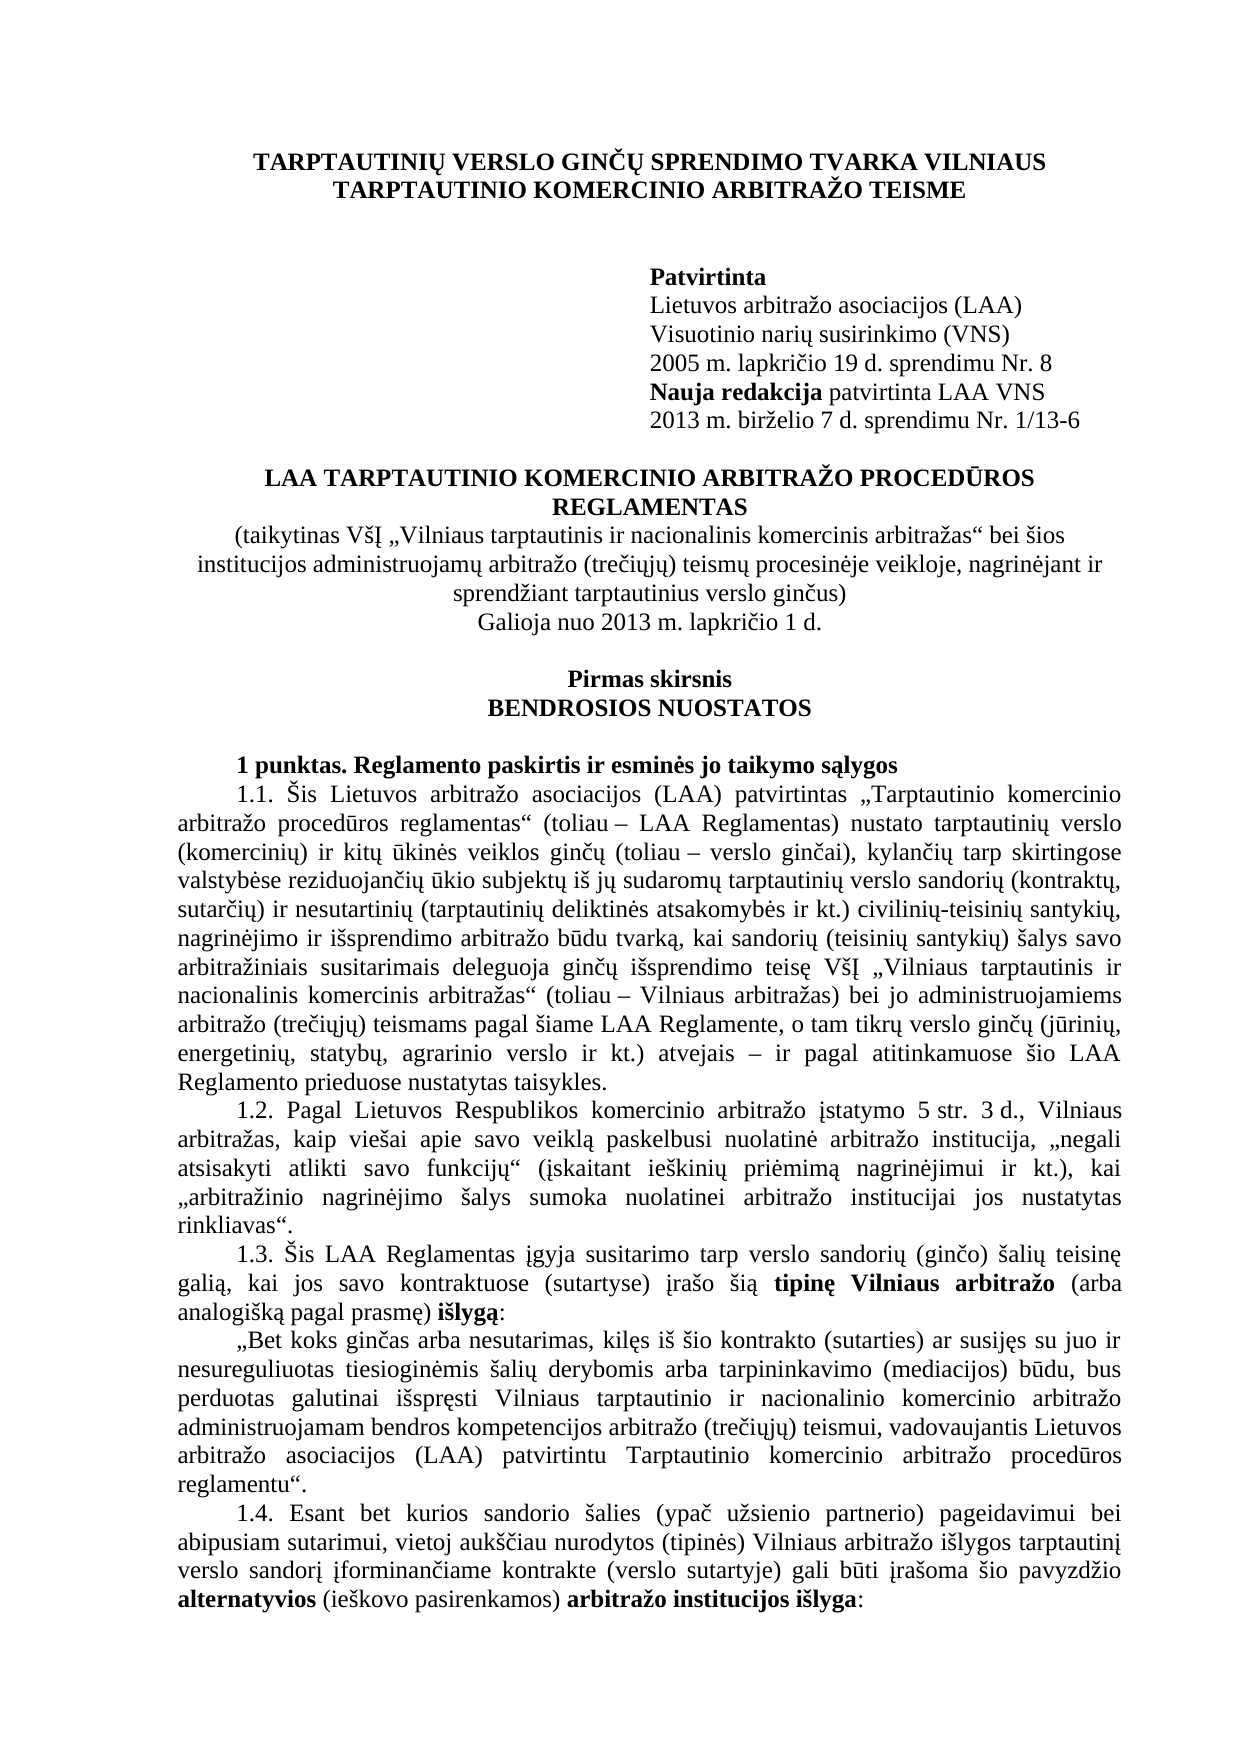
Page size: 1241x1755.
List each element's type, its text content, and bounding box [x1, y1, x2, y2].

text Patvirtinta [649, 262, 1122, 291]
text 2005 m. lapkričio 19 d. sprendimu Nr. 8 [649, 348, 1122, 377]
text 2013 m. birželio 7 d. sprendimu Nr. 1/13-6 [649, 406, 1122, 434]
text Nauja redakcija patvirtinta LAA VNS [649, 377, 1122, 406]
text Visuotinio narių susirinkimo (VNS) [649, 319, 1122, 348]
text BENDROSIOS NUOSTATOS [177, 693, 1122, 722]
text LAA TARPTAUTINIO KOMERCINIO ARBITRAŽO PROCEDŪROS [177, 463, 1122, 492]
text Pirmas skirsnis [177, 664, 1122, 693]
text 1.3. Šis LAA Reglamentas įgyja susitarimo tarp verslo sandorių (ginčo) šalių teisinę galią, kai jos savo kontraktuose (sutartyse) įrašo šią tipinę Vilniaus arbitražo (arba analogišką pagal prasmę) išlygą: [177, 1239, 1122, 1326]
text 1 punktas. Reglamento paskirtis ir esminės jo taikymo sąlygos [177, 751, 1122, 779]
text (taikytinas VšĮ „Vilniaus tarptautinis ir nacionalinis komercinis arbitražas“ bei šios institucijos administruojamų arbitražo (trečiųjų) teismų procesinėje veikloje, nagrinėjant ir sprendžiant tarptautinius verslo ginčus) [177, 521, 1122, 607]
text 1.4. Esant bet kurios sandorio šalies (ypač užsienio partnerio) pageidavimui bei abipusiam sutarimui, vietoj aukščiau nurodytos (tipinės) Vilniaus arbitražo išlygos tarptautinį verslo sandorį įforminančiame kontrakte (verslo sutartyje) gali būti įrašoma šio pavyzdžio alternatyvios (ieškovo pasirenkamos) arbitražo institucijos išlyga: [177, 1498, 1122, 1613]
text 1.2. Pagal Lietuvos Respublikos komercinio arbitražo įstatymo 5 str. 3 d., Vilniaus arbitražas, kaip viešai apie savo veiklą paskelbusi nuolatinė arbitražo institucija, „negali atsisakyti atlikti savo funkcijų“ (įskaitant ieškinių priėmimą nagrinėjimui ir kt.), kai „arbitražinio nagrinėjimo šalys sumoka nuolatinei arbitražo institucijai jos nustatytas rinkliavas“. [177, 1096, 1122, 1239]
text Galioja nuo 2013 m. lapkričio 1 d. [177, 607, 1122, 636]
text „Bet koks ginčas arba nesutarimas, kilęs iš šio kontrakto (sutarties) ar susijęs su juo ir nesureguliuotas tiesioginėmis šalių derybomis arba tarpininkavimo (mediacijos) būdu, bus perduotas galutinai išspręsti Vilniaus tarptautinio ir nacionalinio komercinio arbitražo administruojamam bendros kompetencijos arbitražo (trečiųjų) teismui, vadovaujantis Lietuvos arbitražo asociacijos (LAA) patvirtintu Tarptautinio komercinio arbitražo procedūros reglamentu“. [177, 1326, 1122, 1498]
text REGLAMENTAS [177, 492, 1122, 521]
text 1.1. Šis Lietuvos arbitražo asociacijos (LAA) patvirtintas „Tarptautinio komercinio arbitražo procedūros reglamentas“ (toliau – LAA Reglamentas) nustato tarptautinių verslo (komercinių) ir kitų ūkinės veiklos ginčų (toliau – verslo ginčai), kylančių tarp skirtingose valstybėse reziduojančių ūkio subjektų iš jų sudaromų tarptautinių verslo sandorių (kontraktų, sutarčių) ir nesutartinių (tarptautinių deliktinės atsakomybės ir kt.) civilinių-teisinių santykių, nagrinėjimo ir išsprendimo arbitražo būdu tvarką, kai sandorių (teisinių santykių) šalys savo arbitražiniais susitarimais deleguoja ginčų išsprendimo teisę VšĮ „Vilniaus tarptautinis ir nacionalinis komercinis arbitražas“ (toliau – Vilniaus arbitražas) bei jo administruojamiems arbitražo (trečiųjų) teismams pagal šiame LAA Reglamente, o tam tikrų verslo ginčų (jūrinių, energetinių, statybų, agrarinio verslo ir kt.) atvejais – ir pagal atitinkamuose šio LAA Reglamento prieduose nustatytas taisykles. [177, 779, 1122, 1096]
text Lietuvos arbitražo asociacijos (LAA) [649, 291, 1122, 319]
text TARPTAUTINIŲ VERSLO GINČŲ SPRENDIMO TVARKA VILNIAUS TARPTAUTINIO KOMERCINIO ARBITRAŽO TEISME [177, 147, 1122, 204]
